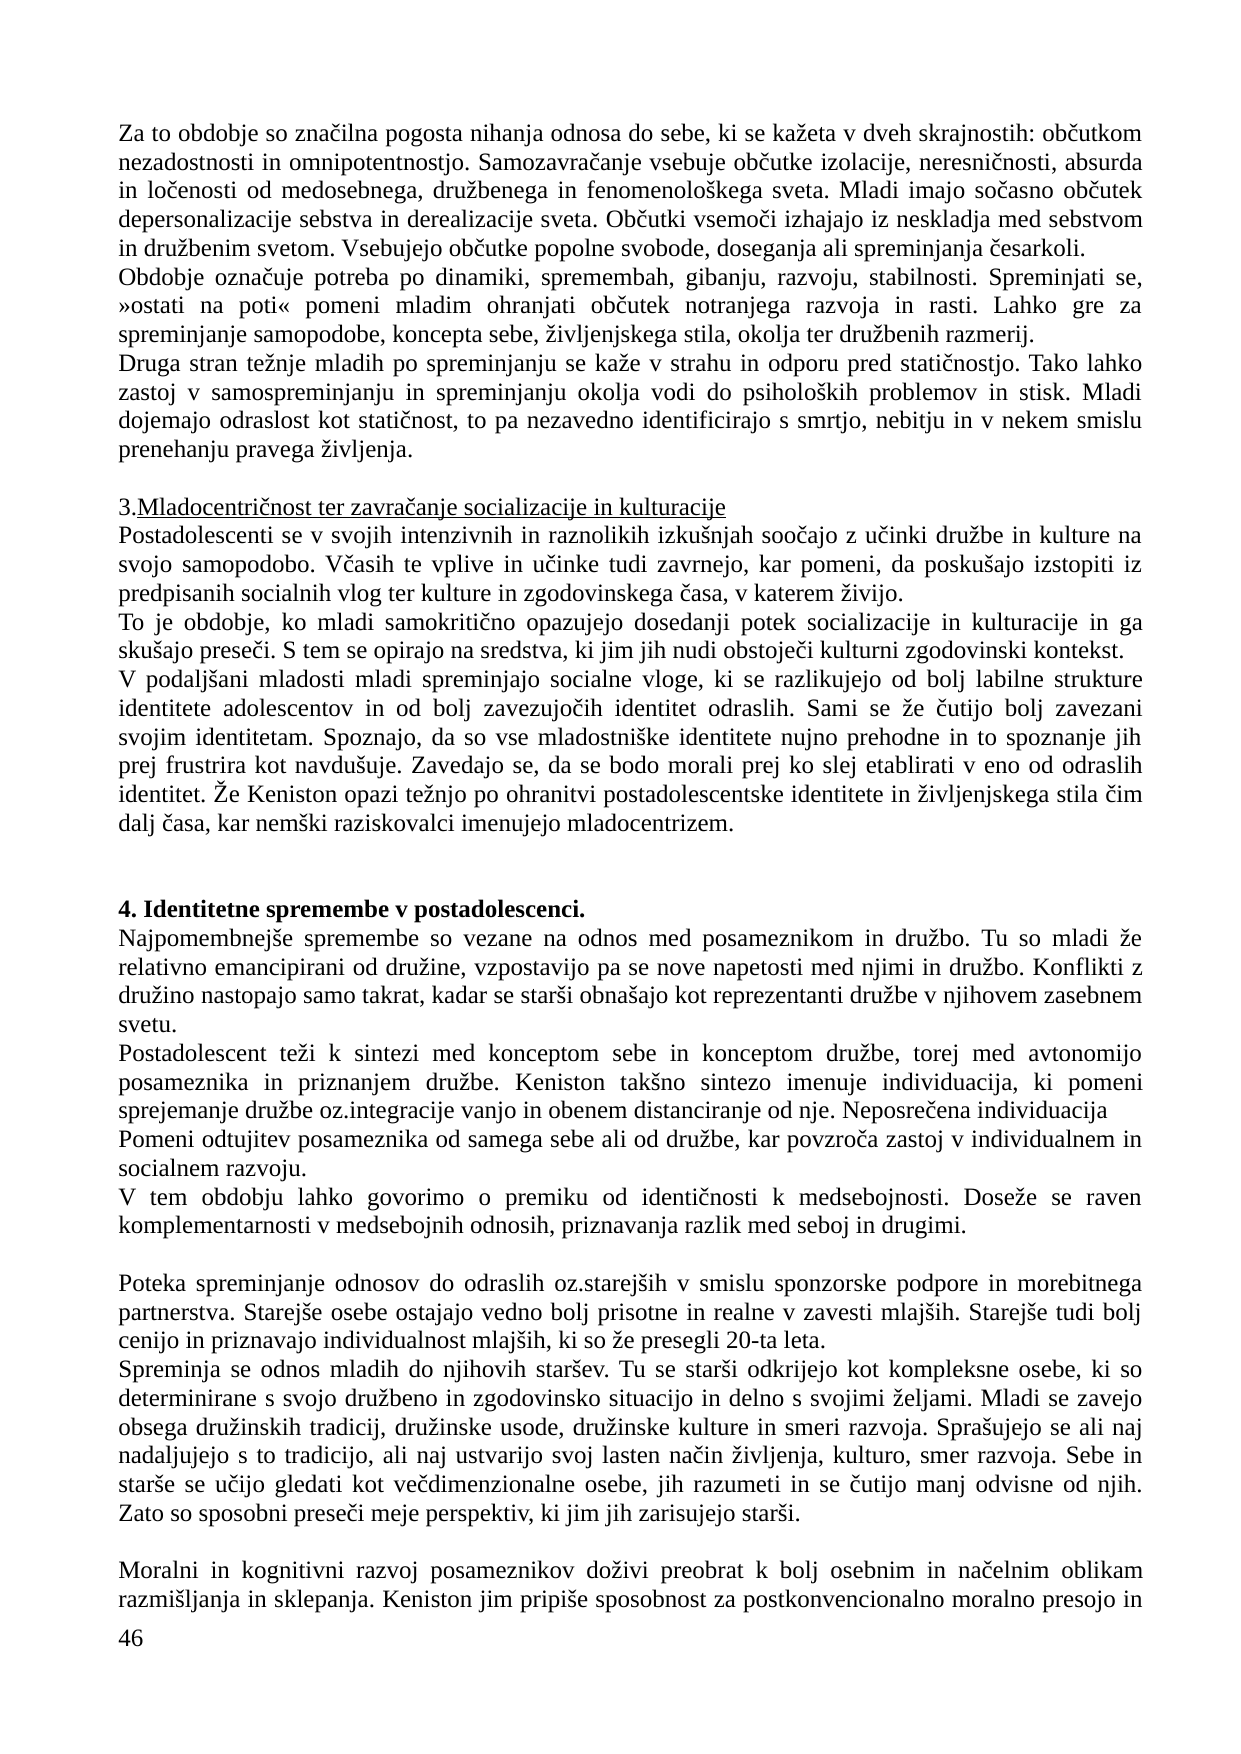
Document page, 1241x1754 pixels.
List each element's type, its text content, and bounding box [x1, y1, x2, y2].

text Postadolescenti se v svojih intenzivnih in raznolikih izkušnjah soočajo z učinki družbe in kulture na svojo samopodobo. Včasih te vplive in učinke tudi zavrnejo, kar pomeni, da poskušajo izstopiti iz predpisanih socialnih vlog ter kulture in zgodovinskega časa, v katerem živijo. [118, 521, 1144, 607]
text Spreminja se odnos mladih do njihovih staršev. Tu se starši odkrijejo kot kompleksne osebe, ki so determinirane s svojo družbeno in zgodovinsko situacijo in delno s svojimi željami. Mladi se zavejo obsega družinskih tradicij, družinske usode, družinske kulture in smeri razvoja. Sprašujejo se ali naj nadaljujejo s to tradicijo, ali naj ustvarijo svoj lasten način življenja, kulturo, smer razvoja. Sebe in starše se učijo gledati kot večdimenzionalne osebe, jih razumeti in se čutijo manj odvisne od njih. Zato so sposobni preseči meje perspektiv, ki jim jih zarisujejo starši. [118, 1354, 1144, 1527]
text Za to obdobje so značilna pogosta nihanja odnosa do sebe, ki se kažeta v dveh skrajnostih: občutkom nezadostnosti in omnipotentnostjo. Samozavračanje vsebuje občutke izolacije, neresničnosti, absurda in ločenosti od medosebnega, družbenega in fenomenološkega sveta. Mladi imajo sočasno občutek depersonalizacije sebstva in derealizacije sveta. Občutki vsemoči izhajajo iz neskladja med sebstvom in družbenim svetom. Vsebujejo občutke popolne svobode, doseganja ali spreminjanja česarkoli. [118, 118, 1144, 262]
text Poteka spreminjanje odnosov do odraslih oz.starejših v smislu sponzorske podpore in morebitnega partnerstva. Starejše osebe ostajajo vedno bolj prisotne in realne v zavesti mlajših. Starejše tudi bolj cenijo in priznavajo individualnost mlajših, ki so že presegli 20-ta leta. [118, 1268, 1144, 1354]
text Najpomembnejše spremembe so vezane na odnos med posameznikom in družbo. Tu so mladi že relativno emancipirani od družine, vzpostavijo pa se nove napetosti med njimi in družbo. Konflikti z družino nastopajo samo takrat, kadar se starši obnašajo kot reprezentanti družbe v njihovem zasebnem svetu. [118, 923, 1144, 1038]
text 4. Identitetne spremembe v postadolescenci. [118, 894, 1144, 923]
text V tem obdobju lahko govorimo o premiku od identičnosti k medsebojnosti. Doseže se raven komplementarnosti v medsebojnih odnosih, priznavanja razlik med seboj in drugimi. [118, 1182, 1144, 1239]
text 3.Mladocentričnost ter zavračanje socializacije in kulturacije [118, 492, 1144, 521]
text Postadolescent teži k sintezi med konceptom sebe in konceptom družbe, torej med avtonomijo posameznika in priznanjem družbe. Keniston takšno sintezo imenuje individuacija, ki pomeni sprejemanje družbe oz.integracije vanjo in obenem distanciranje od nje. Neposrečena individuacija [118, 1038, 1144, 1124]
text Druga stran težnje mladih po spreminjanju se kaže v strahu in odporu pred statičnostjo. Tako lahko zastoj v samospreminjanju in spreminjanju okolja vodi do psiholoških problemov in stisk. Mladi dojemajo odraslost kot statičnost, to pa nezavedno identificirajo s smrtjo, nebitju in v nekem smislu prenehanju pravega življenja. [118, 348, 1144, 463]
text V podaljšani mladosti mladi spreminjajo socialne vloge, ki se razlikujejo od bolj labilne strukture identitete adolescentov in od bolj zavezujočih identitet odraslih. Sami se že čutijo bolj zavezani svojim identitetam. Spoznajo, da so vse mladostniške identitete nujno prehodne in to spoznanje jih prej frustrira kot navdušuje. Zavedajo se, da se bodo morali prej ko slej etablirati v eno od odraslih identitet. Že Keniston opazi težnjo po ohranitvi postadolescentske identitete in življenjskega stila čim dalj časa, kar nemški raziskovalci imenujejo mladocentrizem. [118, 664, 1144, 837]
text Moralni in kognitivni razvoj posameznikov doživi preobrat k bolj osebnim in načelnim oblikam razmišljanja in sklepanja. Keniston jim pripiše sposobnost za postkonvencionalno moralno presojo in [118, 1556, 1144, 1613]
text Obdobje označuje potreba po dinamiki, spremembah, gibanju, razvoju, stabilnosti. Spreminjati se, »ostati na poti« pomeni mladim ohranjati občutek notranjega razvoja in rasti. Lahko gre za spreminjanje samopodobe, koncepta sebe, življenjskega stila, okolja ter družbenih razmerij. [118, 262, 1144, 348]
text Pomeni odtujitev posameznika od samega sebe ali od družbe, kar povzroča zastoj v individualnem in socialnem razvoju. [118, 1124, 1144, 1182]
text To je obdobje, ko mladi samokritično opazujejo dosedanji potek socializacije in kulturacije in ga skušajo preseči. S tem se opirajo na sredstva, ki jim jih nudi obstoječi kulturni zgodovinski kontekst. [118, 607, 1144, 664]
